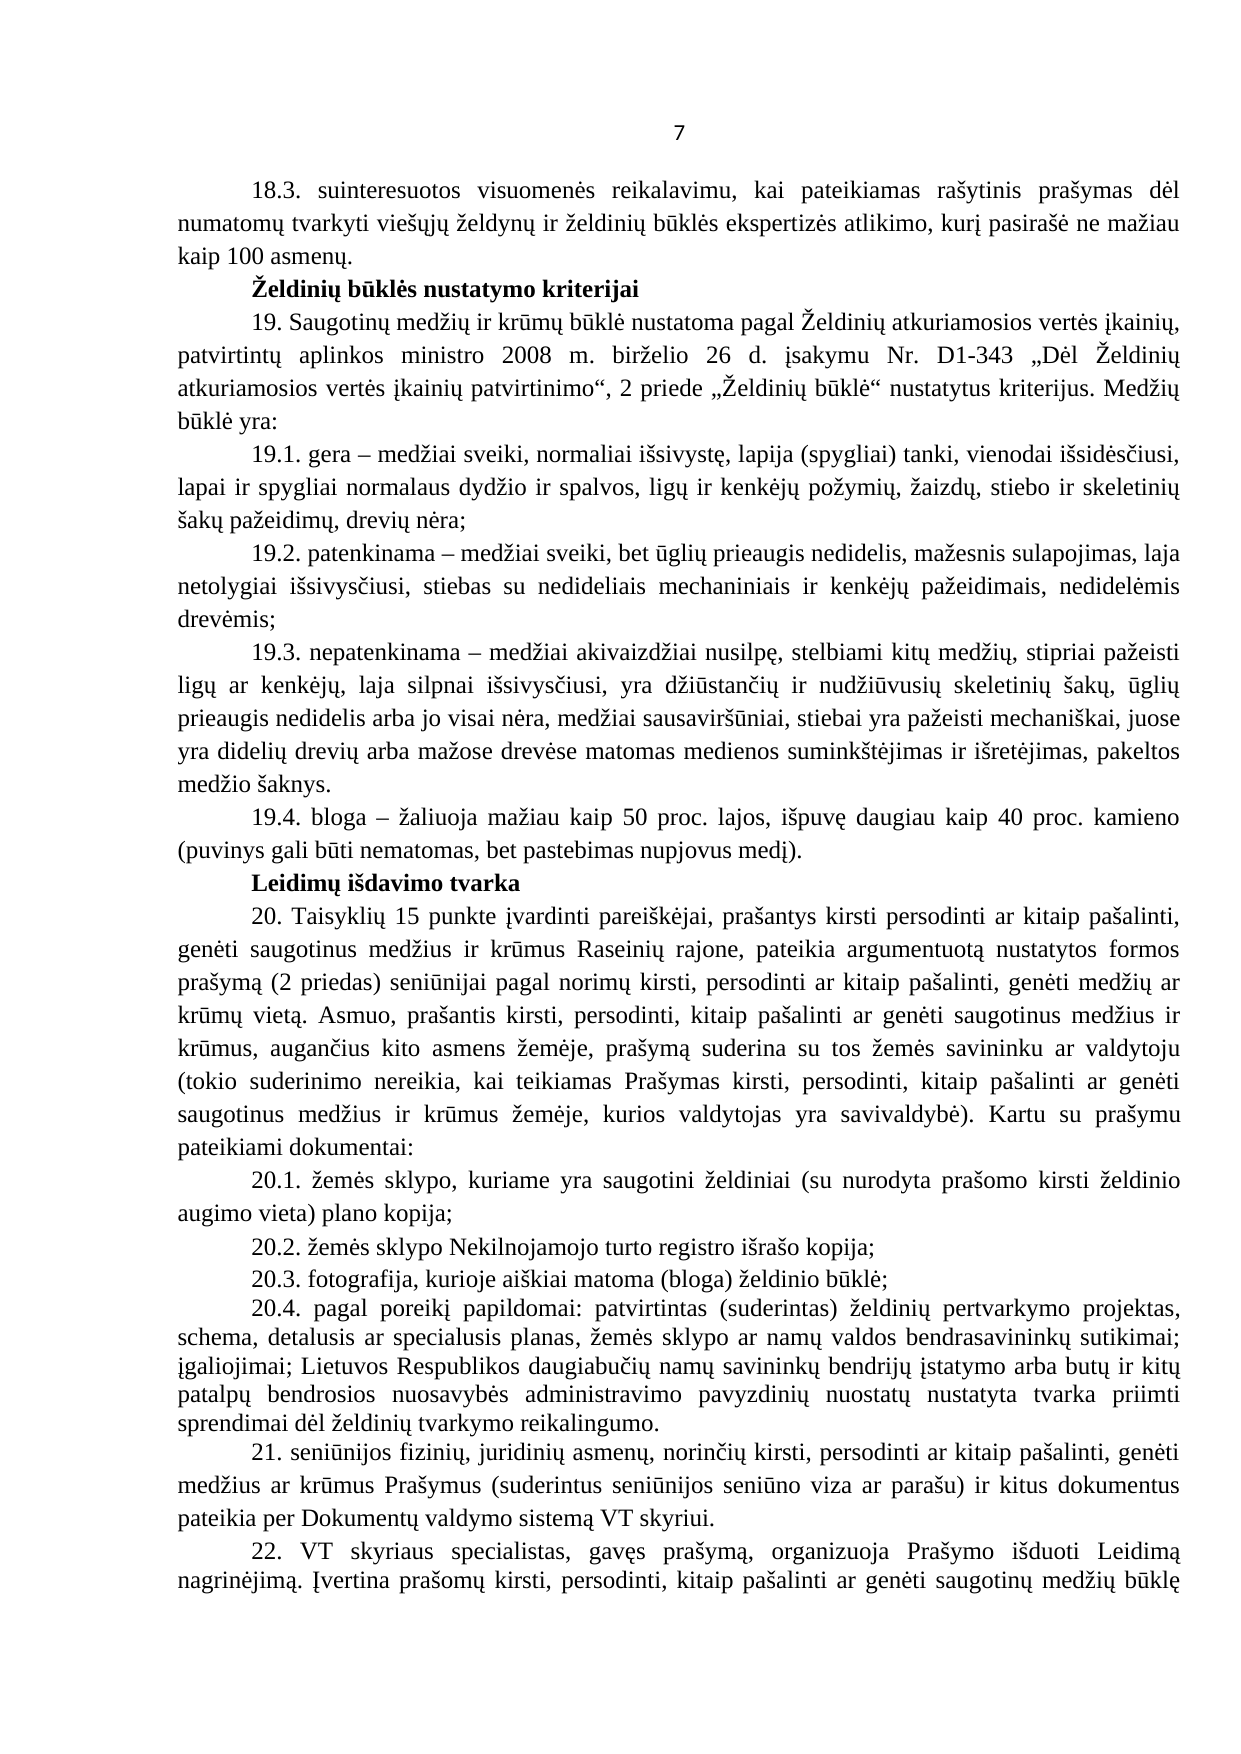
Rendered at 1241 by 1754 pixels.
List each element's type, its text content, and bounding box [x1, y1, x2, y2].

text 20.1. žemės sklypo, kuriame yra saugotini želdiniai (su nurodyta prašomo kirsti želdinio augimo vieta) plano kopija; [177, 1166, 1181, 1227]
text Želdinių būklės nustatymo kriterijai [177, 274, 1181, 303]
text 20.2. žemės sklypo Nekilnojamojo turto registro išrašo kopija; [177, 1232, 1181, 1260]
text 19.3. nepatenkinama – medžiai akivaizdžiai nusilpę, stelbiami kitų medžių, stipriai pažeisti ligų ar kenkėjų, laja silpnai išsivysčiusi, yra džiūstančių ir nudžiūvusių skeletinių šakų, ūglių prieaugis nedidelis arba jo visai nėra, medžiai sausaviršūniai, stiebai yra pažeisti mechaniškai, juose yra didelių drevių arba mažose drevėse matomas medienos suminkštėjimas ir išretėjimas, pakeltos medžio šaknys. [177, 637, 1181, 798]
text 20.4. pagal poreikį papildomai: patvirtintas (suderintas) želdinių pertvarkymo projektas, schema, detalusis ar specialusis planas, žemės sklypo ar namų valdos bendrasavininkų sutikimai; įgaliojimai; Lietuvos Respublikos daugiabučių namų savininkų bendrijų įstatymo arba butų ir kitų patalpų bendrosios nuosavybės administravimo pavyzdinių nuostatų nustatyta tvarka priimti sprendimai dėl želdinių tvarkymo reikalingumo. [177, 1293, 1181, 1437]
text 21. seniūnijos fizinių, juridinių asmenų, norinčių kirsti, persodinti ar kitaip pašalinti, genėti medžius ar krūmus Prašymus (suderintus seniūnijos seniūno viza ar parašu) ir kitus dokumentus pateikia per Dokumentų valdymo sistemą VT skyriui. [177, 1437, 1181, 1532]
text 20.3. fotografija, kurioje aiškiai matoma (bloga) želdinio būklė; [177, 1264, 1181, 1293]
text 19.1. gera – medžiai sveiki, normaliai išsivystę, lapija (spygliai) tanki, vienodai išsidėsčiusi, lapai ir spygliai normalaus dydžio ir spalvos, ligų ir kenkėjų požymių, žaizdų, stiebo ir skeletinių šakų pažeidimų, drevių nėra; [177, 439, 1181, 534]
text Leidimų išdavimo tvarka [177, 868, 1181, 897]
text 22. VT skyriaus specialistas, gavęs prašymą, organizuoja Prašymo išduoti Leidimą nagrinėjimą. Įvertina prašomų kirsti, persodinti, kitaip pašalinti ar genėti saugotinų medžių būklę [177, 1536, 1181, 1594]
text 19. Saugotinų medžių ir krūmų būklė nustatoma pagal Želdinių atkuriamosios vertės įkainių, patvirtintų aplinkos ministro 2008 m. birželio 26 d. įsakymu Nr. D1-343 „Dėl Želdinių atkuriamosios vertės įkainių patvirtinimo“, 2 priede „Želdinių būklė“ nustatytus kriterijus. Medžių būklė yra: [177, 307, 1181, 435]
text 19.4. bloga – žaliuoja mažiau kaip 50 proc. lajos, išpuvę daugiau kaip 40 proc. kamieno (puvinys gali būti nematomas, bet pastebimas nupjovus medį). [177, 802, 1181, 864]
text 19.2. patenkinama – medžiai sveiki, bet ūglių prieaugis nedidelis, mažesnis sulapojimas, laja netolygiai išsivysčiusi, stiebas su nedideliais mechaniniais ir kenkėjų pažeidimais, nedidelėmis drevėmis; [177, 538, 1181, 633]
text 18.3. suinteresuotos visuomenės reikalavimu, kai pateikiamas rašytinis prašymas dėl numatomų tvarkyti viešųjų želdynų ir želdinių būklės ekspertizės atlikimo, kurį pasirašė ne mažiau kaip 100 asmenų. [177, 175, 1181, 270]
text 20. Taisyklių 15 punkte įvardinti pareiškėjai, prašantys kirsti persodinti ar kitaip pašalinti, genėti saugotinus medžius ir krūmus Raseinių rajone, pateikia argumentuotą nustatytos formos prašymą (2 priedas) seniūnijai pagal norimų kirsti, persodinti ar kitaip pašalinti, genėti medžių ar krūmų vietą. Asmuo, prašantis kirsti, persodinti, kitaip pašalinti ar genėti saugotinus medžius ir krūmus, augančius kito asmens žemėje, prašymą suderina su tos žemės savininku ar valdytoju (tokio suderinimo nereikia, kai teikiamas Prašymas kirsti, persodinti, kitaip pašalinti ar genėti saugotinus medžius ir krūmus žemėje, kurios valdytojas yra savivaldybė). Kartu su prašymu pateikiami dokumentai: [177, 901, 1181, 1161]
